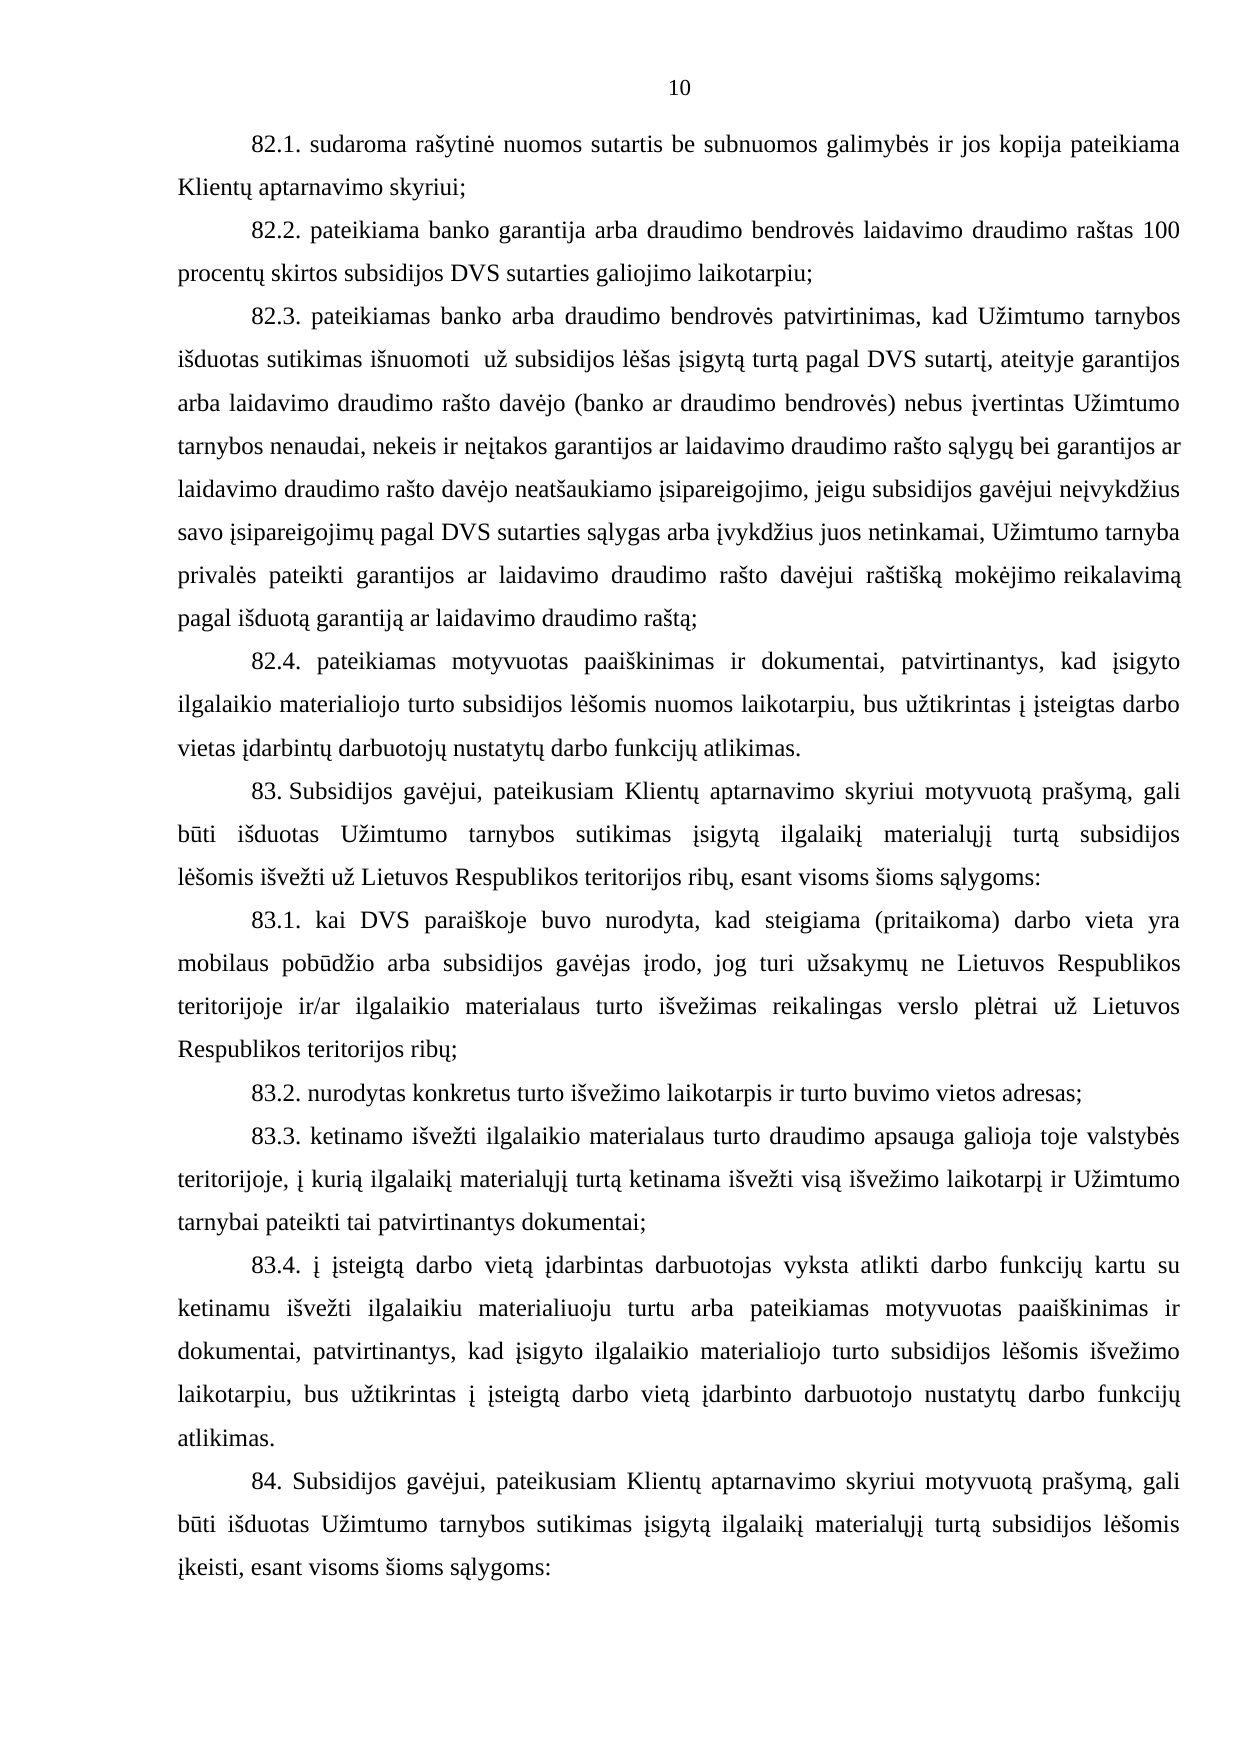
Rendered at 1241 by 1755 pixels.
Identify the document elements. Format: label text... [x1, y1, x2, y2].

text 82.2. pateikiama banko garantija arba draudimo bendrovės laidavimo draudimo raštas 100 procentų skirtos subsidijos DVS sutarties galiojimo laikotarpiu; [177, 215, 1181, 287]
text 83.1. kai DVS paraiškoje buvo nurodyta, kad steigiama (pritaikoma) darbo vieta yra mobilaus pobūdžio arba subsidijos gavėjas įrodo, jog turi užsakymų ne Lietuvos Respublikos teritorijoje ir/ar ilgalaikio materialaus turto išvežimas reikalingas verslo plėtrai už Lietuvos Respublikos teritorijos ribų; [177, 905, 1181, 1063]
text 83.3. ketinamo išvežti ilgalaikio materialaus turto draudimo apsauga galioja toje valstybės teritorijoje, į kurią ilgalaikį materialųjį turtą ketinama išvežti visą išvežimo laikotarpį ir Užimtumo tarnybai pateikti tai patvirtinantys dokumentai; [177, 1121, 1181, 1236]
text 82.1. sudaroma rašytinė nuomos sutartis be subnuomos galimybės ir jos kopija pateikiama Klientų aptarnavimo skyriui; [177, 129, 1181, 201]
text 83.4. į įsteigtą darbo vietą įdarbintas darbuotojas vyksta atlikti darbo funkcijų kartu su ketinamu išvežti ilgalaikiu materialiuoju turtu arba pateikiamas motyvuotas paaiškinimas ir dokumentai, patvirtinantys, kad įsigyto ilgalaikio materialiojo turto subsidijos lėšomis išvežimo laikotarpiu, bus užtikrintas į įsteigtą darbo vietą įdarbinto darbuotojo nustatytų darbo funkcijų atlikimas. [177, 1250, 1181, 1451]
text 84. Subsidijos gavėjui, pateikusiam Klientų aptarnavimo skyriui motyvuotą prašymą, gali būti išduotas Užimtumo tarnybos sutikimas įsigytą ilgalaikį materialųjį turtą subsidijos lėšomis įkeisti, esant visoms šioms sąlygoms: [177, 1466, 1181, 1581]
text 82.4. pateikiamas motyvuotas paaiškinimas ir dokumentai, patvirtinantys, kad įsigyto ilgalaikio materialiojo turto subsidijos lėšomis nuomos laikotarpiu, bus užtikrintas į įsteigtas darbo vietas įdarbintų darbuotojų nustatytų darbo funkcijų atlikimas. [177, 646, 1181, 761]
text 82.3. pateikiamas banko arba draudimo bendrovės patvirtinimas, kad Užimtumo tarnybos išduotas sutikimas išnuomoti už subsidijos lėšas įsigytą turtą pagal DVS sutartį, ateityje garantijos arba laidavimo draudimo rašto davėjo (banko ar draudimo bendrovės) nebus įvertintas Užimtumo tarnybos nenaudai, nekeis ir neįtakos garantijos ar laidavimo draudimo rašto sąlygų bei garantijos ar laidavimo draudimo rašto davėjo neatšaukiamo įsipareigojimo, jeigu subsidijos gavėjui neįvykdžius savo įsipareigojimų pagal DVS sutarties sąlygas arba įvykdžius juos netinkamai, Užimtumo tarnyba privalės pateikti garantijos ar laidavimo draudimo rašto davėjui raštišką mokėjimo reikalavimą pagal išduotą garantiją ar laidavimo draudimo raštą; [177, 301, 1181, 632]
text 83.2. nurodytas konkretus turto išvežimo laikotarpis ir turto buvimo vietos adresas; [177, 1078, 1181, 1106]
text 83. Subsidijos gavėjui, pateikusiam Klientų aptarnavimo skyriui motyvuotą prašymą, gali būti išduotas Užimtumo tarnybos sutikimas įsigytą ilgalaikį materialųjį turtą subsidijos lėšomis išvežti už Lietuvos Respublikos teritorijos ribų, esant visoms šioms sąlygoms: [177, 776, 1181, 891]
